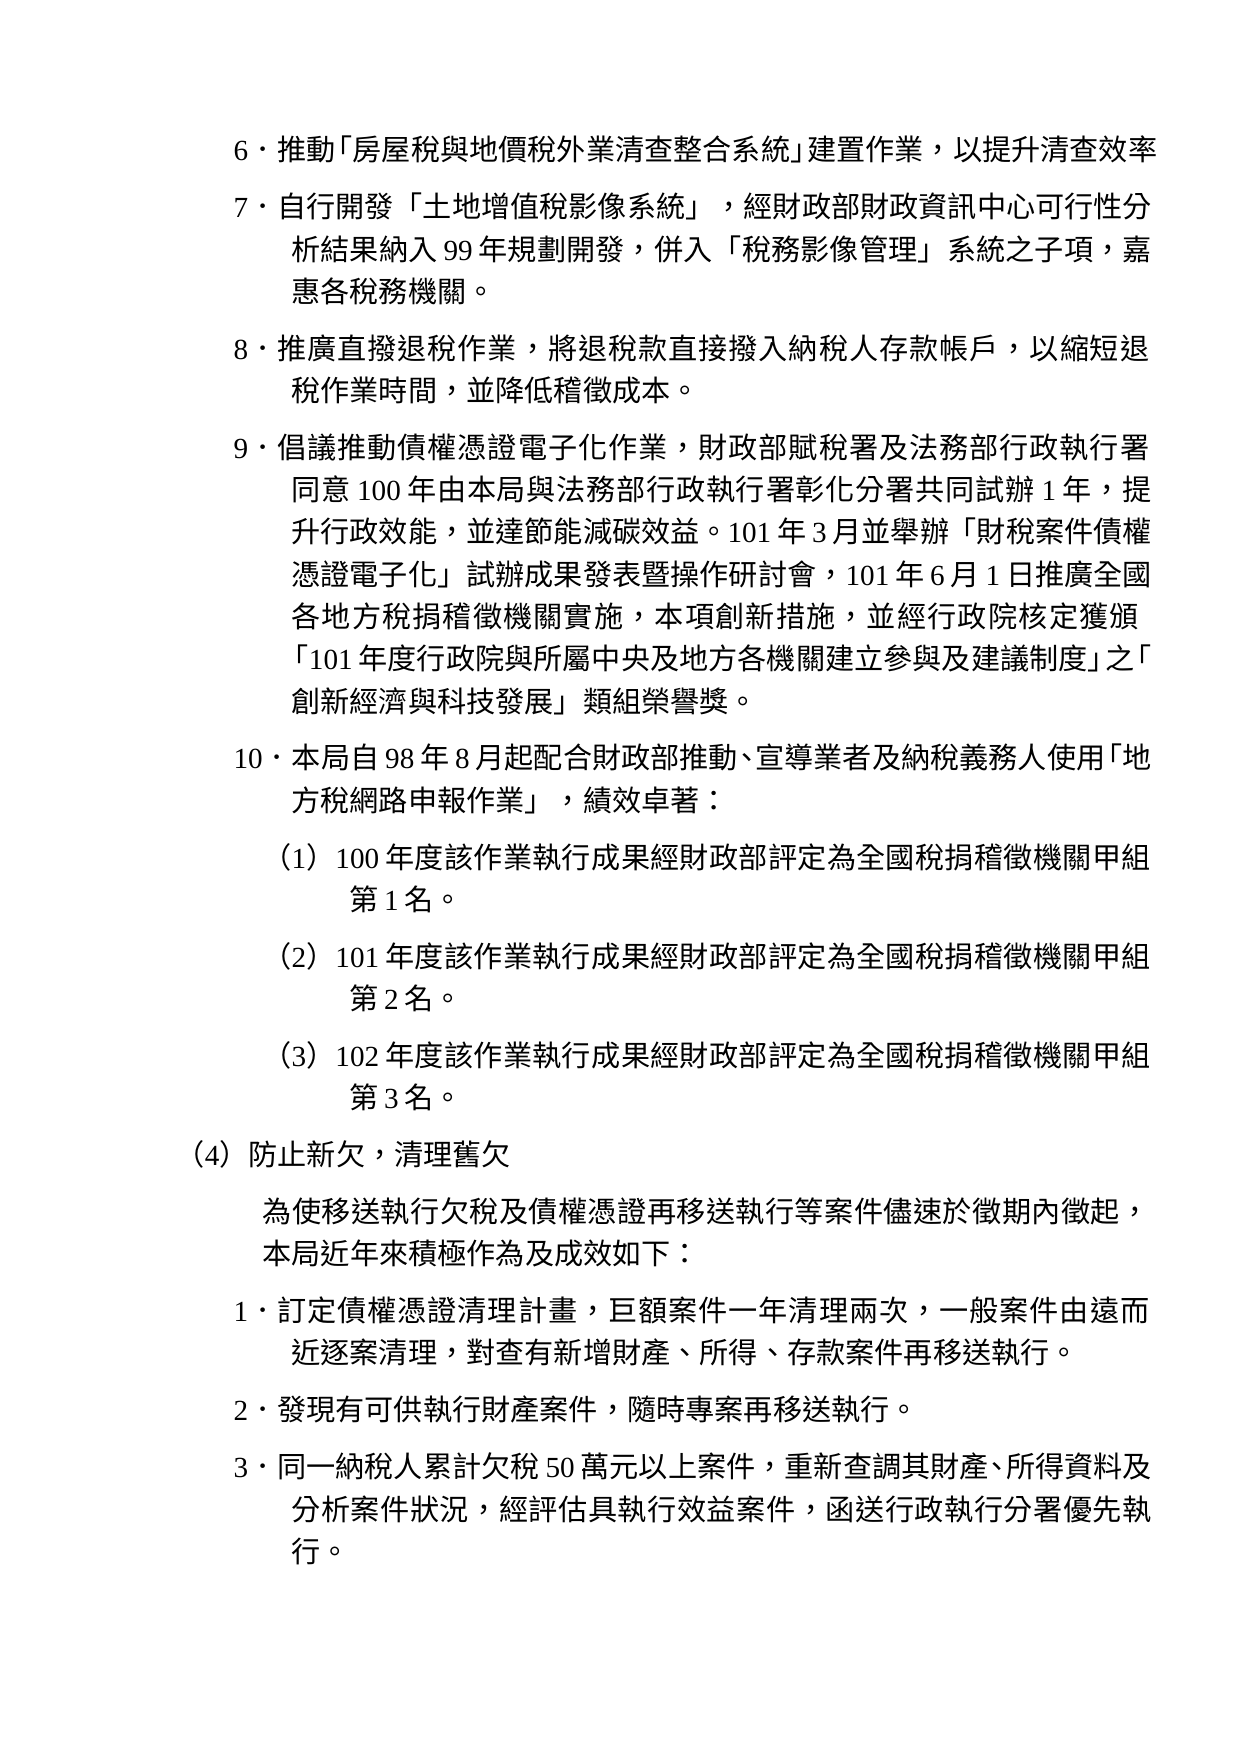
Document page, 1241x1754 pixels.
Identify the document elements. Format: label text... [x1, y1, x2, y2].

list 發現有可供執行財產案件，隨時專案再移送執行。 [233, 1387, 1152, 1429]
text 為使移送執行欠稅及債權憑證再移送執行等案件儘速於徵期內徵起，本局近年來積極作為及成效如下： [262, 1189, 1152, 1273]
list 102年度該作業執行成果經財政部評定為全國稅捐稽徵機關甲組第3名。 [262, 1033, 1152, 1117]
list 100年度該作業執行成果經財政部評定為全國稅捐稽徵機關甲組第1名。 [262, 834, 1152, 919]
list 101年度該作業執行成果經財政部評定為全國稅捐稽徵機關甲組第2名。 [262, 933, 1152, 1018]
list 推動「房屋稅與地價稅外業清查整合系統」建置作業，以提升清查效率。 [233, 127, 1152, 169]
list 訂定債權憑證清理計畫，巨額案件一年清理兩次，一般案件由遠而近逐案清理，對查有新增財產、所得、存款案件再移送執行。 [233, 1288, 1152, 1372]
list 倡議推動債權憑證電子化作業，財政部賦稅署及法務部行政執行署同意100年由本局與法務部行政執行署彰化分署共同試辦1年，提升行政效能，並達節能減碳效益。101年3月並舉辦「財稅案件債權憑證電子化」試辦成果發表暨操作研討會，101年6月1日推廣全國各地方稅捐稽徵機關實施，本項創新措施，並經行政院核定獲頒「101年度行政院與所屬中央及地方各機關建立參與及建議制度」之「創新經濟與科技發展」類組榮譽獎。 [233, 424, 1152, 721]
list 推廣直撥退稅作業，將退稅款直接撥入納稅人存款帳戶，以縮短退稅作業時間，並降低稽徵成本。 [233, 325, 1152, 410]
list 防止新欠，清理舊欠 [175, 1132, 1152, 1174]
list 同一納稅人累計欠稅50萬元以上案件，重新查調其財產、所得資料及分析案件狀況，經評估具執行效益案件，函送行政執行分署優先執行。 [233, 1444, 1152, 1571]
list 本局自98年8月起配合財政部推動、宣導業者及納稅義務人使用「地方稅網路申報作業」，績效卓著： [233, 735, 1152, 820]
list 自行開發「土地增值稅影像系統」，經財政部財政資訊中心可行性分析結果納入99年規劃開發，併入「稅務影像管理」系統之子項，嘉惠各稅務機關。 [233, 184, 1152, 311]
